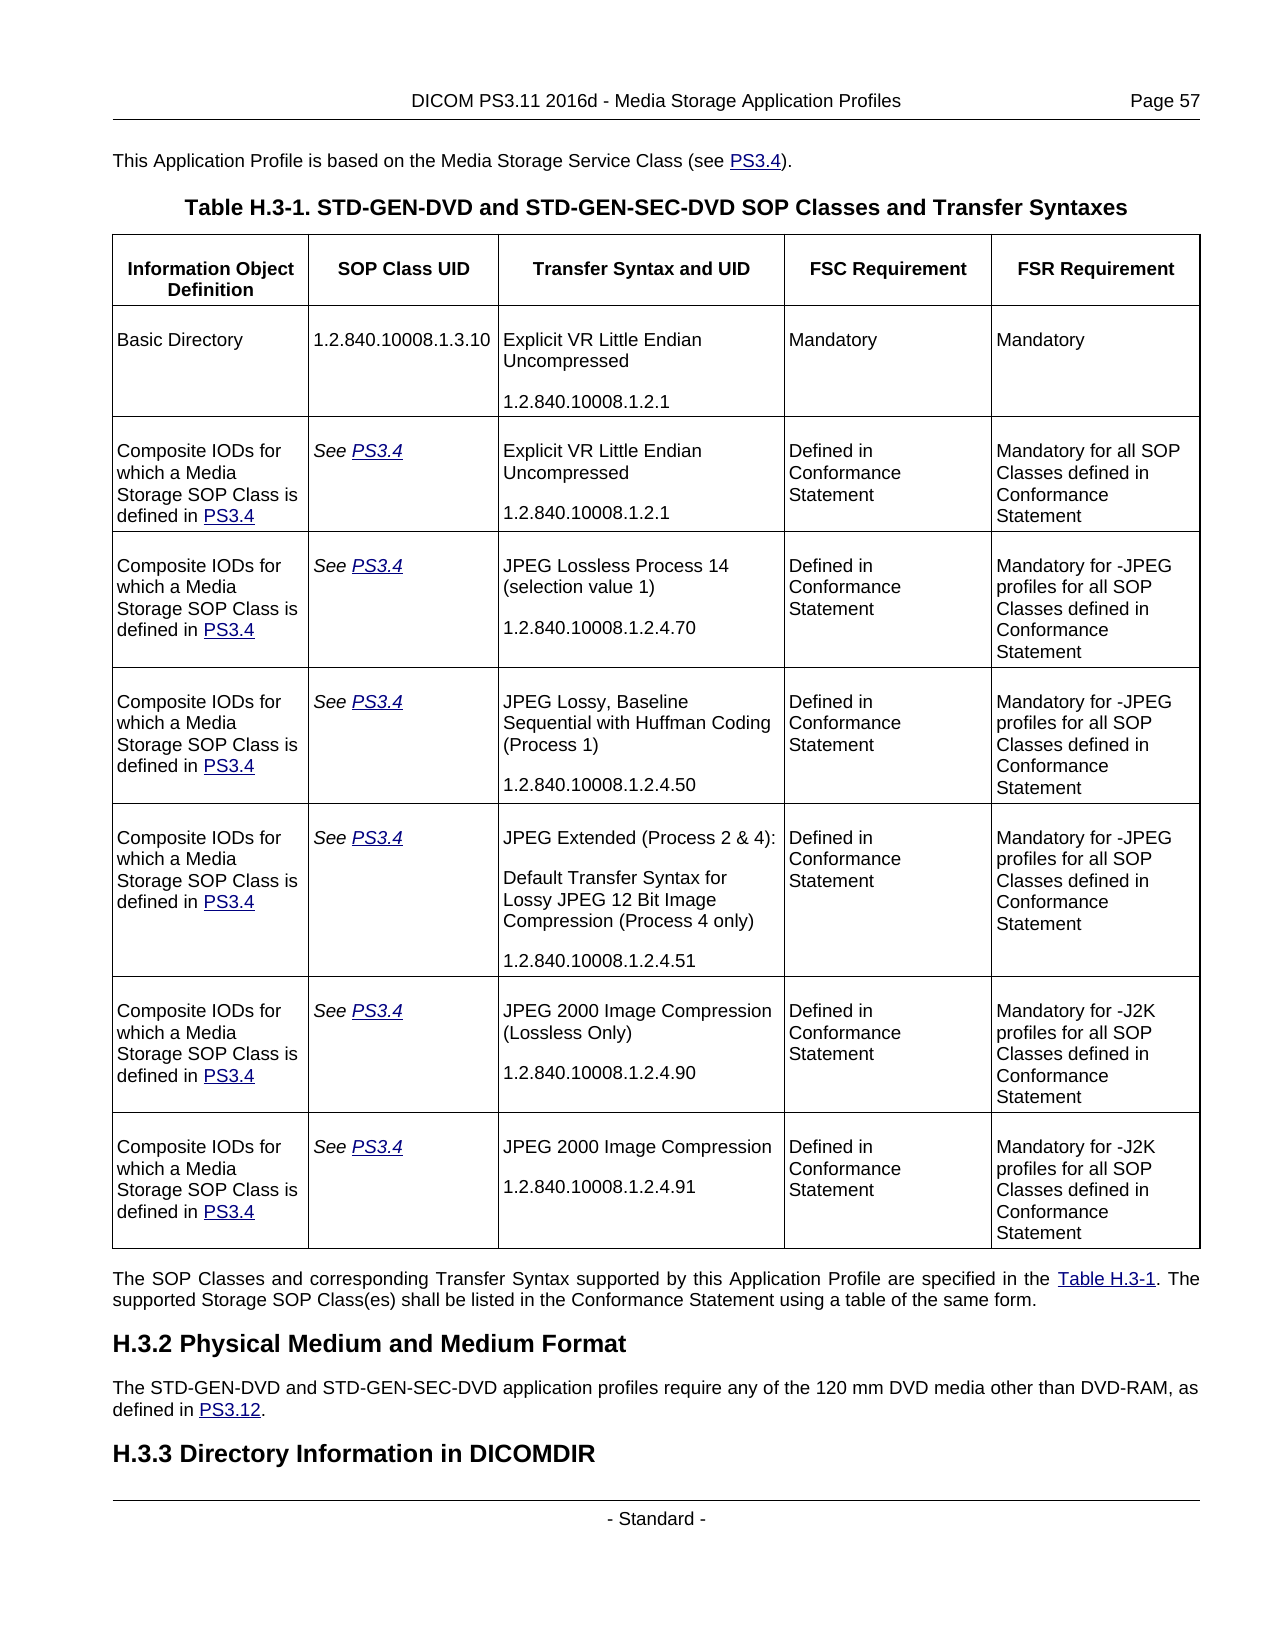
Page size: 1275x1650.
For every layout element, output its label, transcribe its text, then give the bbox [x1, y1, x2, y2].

table_cell Mandatory for -J2K profiles for all SOP Classes defined in Conformance Statement [992, 1113, 1199, 1248]
table_cell 1.2.840.10008.1.3.10 [309, 306, 498, 416]
table_header Transfer Syntax and UID [499, 235, 784, 305]
table_cell Defined in Conformance Statement [785, 417, 991, 531]
table_cell Mandatory for -JPEG profiles for all SOP Classes defined in Conformance Statement [992, 532, 1199, 667]
table_cell Defined in Conformance Statement [785, 1113, 991, 1248]
table_cell Composite IODs for which a Media Storage SOP Class is defined in PS3.4 [113, 417, 308, 531]
table_cell See PS3.4 [309, 977, 498, 1112]
table_cell See PS3.4 [309, 1113, 498, 1248]
table_cell Defined in Conformance Statement [785, 668, 991, 802]
table_cell Explicit VR Little Endian Uncompressed 1.2.840.10008.1.2.1 [499, 306, 784, 416]
table_header Information Object Definition [113, 235, 308, 305]
table_header SOP Class UID [309, 235, 498, 305]
table_cell Mandatory for all SOP Classes defined in Conformance Statement [992, 417, 1199, 531]
text Table H.3-1. STD-GEN-DVD and STD-GEN-SEC-DVD SOP Classes and Transfer Syntaxes [112, 194, 1200, 220]
table_cell See PS3.4 [309, 668, 498, 802]
table_cell Mandatory [785, 306, 991, 416]
table_cell Basic Directory [113, 306, 308, 416]
text H.3.3 Directory Information in DICOMDIR [112, 1439, 1200, 1468]
table_cell JPEG Lossy, Baseline Sequential with Huffman Coding (Process 1) 1.2.840.10008.1.2.4.50 [499, 668, 784, 802]
text This Application Profile is based on the Media Storage Service Class (see PS3.4). [112, 150, 1200, 172]
table_cell Explicit VR Little Endian Uncompressed 1.2.840.10008.1.2.1 [499, 417, 784, 531]
table_header FSR Requirement [992, 235, 1199, 305]
table_cell Mandatory [992, 306, 1199, 416]
table_cell Composite IODs for which a Media Storage SOP Class is defined in PS3.4 [113, 804, 308, 976]
text The SOP Classes and corresponding Transfer Syntax supported by this Application Profile are specified in the Table H.3-1. The supported Storage SOP Class(es) shall be listed in the Conformance Statement using a table of the same form. [112, 1268, 1200, 1311]
table_cell Composite IODs for which a Media Storage SOP Class is defined in PS3.4 [113, 977, 308, 1112]
table_cell See PS3.4 [309, 804, 498, 976]
text H.3.2 Physical Medium and Medium Format [112, 1329, 1200, 1358]
table_cell Composite IODs for which a Media Storage SOP Class is defined in PS3.4 [113, 532, 308, 667]
table_cell Mandatory for -JPEG profiles for all SOP Classes defined in Conformance Statement [992, 804, 1199, 976]
table_cell JPEG 2000 Image Compression (Lossless Only) 1.2.840.10008.1.2.4.90 [499, 977, 784, 1112]
table_cell See PS3.4 [309, 532, 498, 667]
table_cell JPEG Extended (Process 2 & 4): Default Transfer Syntax for Lossy JPEG 12 Bit Image Compression (Process 4 only) 1.2.840.10008.1.2.4.51 [499, 804, 784, 976]
table_cell Mandatory for -JPEG profiles for all SOP Classes defined in Conformance Statement [992, 668, 1199, 802]
table_cell JPEG 2000 Image Compression 1.2.840.10008.1.2.4.91 [499, 1113, 784, 1248]
table_cell Mandatory for -J2K profiles for all SOP Classes defined in Conformance Statement [992, 977, 1199, 1112]
table_header FSC Requirement [785, 235, 991, 305]
table_cell Defined in Conformance Statement [785, 977, 991, 1112]
table_cell JPEG Lossless Process 14 (selection value 1) 1.2.840.10008.1.2.4.70 [499, 532, 784, 667]
table_cell Defined in Conformance Statement [785, 532, 991, 667]
table_cell See PS3.4 [309, 417, 498, 531]
table_cell Composite IODs for which a Media Storage SOP Class is defined in PS3.4 [113, 668, 308, 802]
text The STD-GEN-DVD and STD-GEN-SEC-DVD application profiles require any of the 120 mm DVD media other than DVD-RAM, as defined in PS3.12. [112, 1377, 1200, 1420]
table_cell Defined in Conformance Statement [785, 804, 991, 976]
table_cell Composite IODs for which a Media Storage SOP Class is defined in PS3.4 [113, 1113, 308, 1248]
